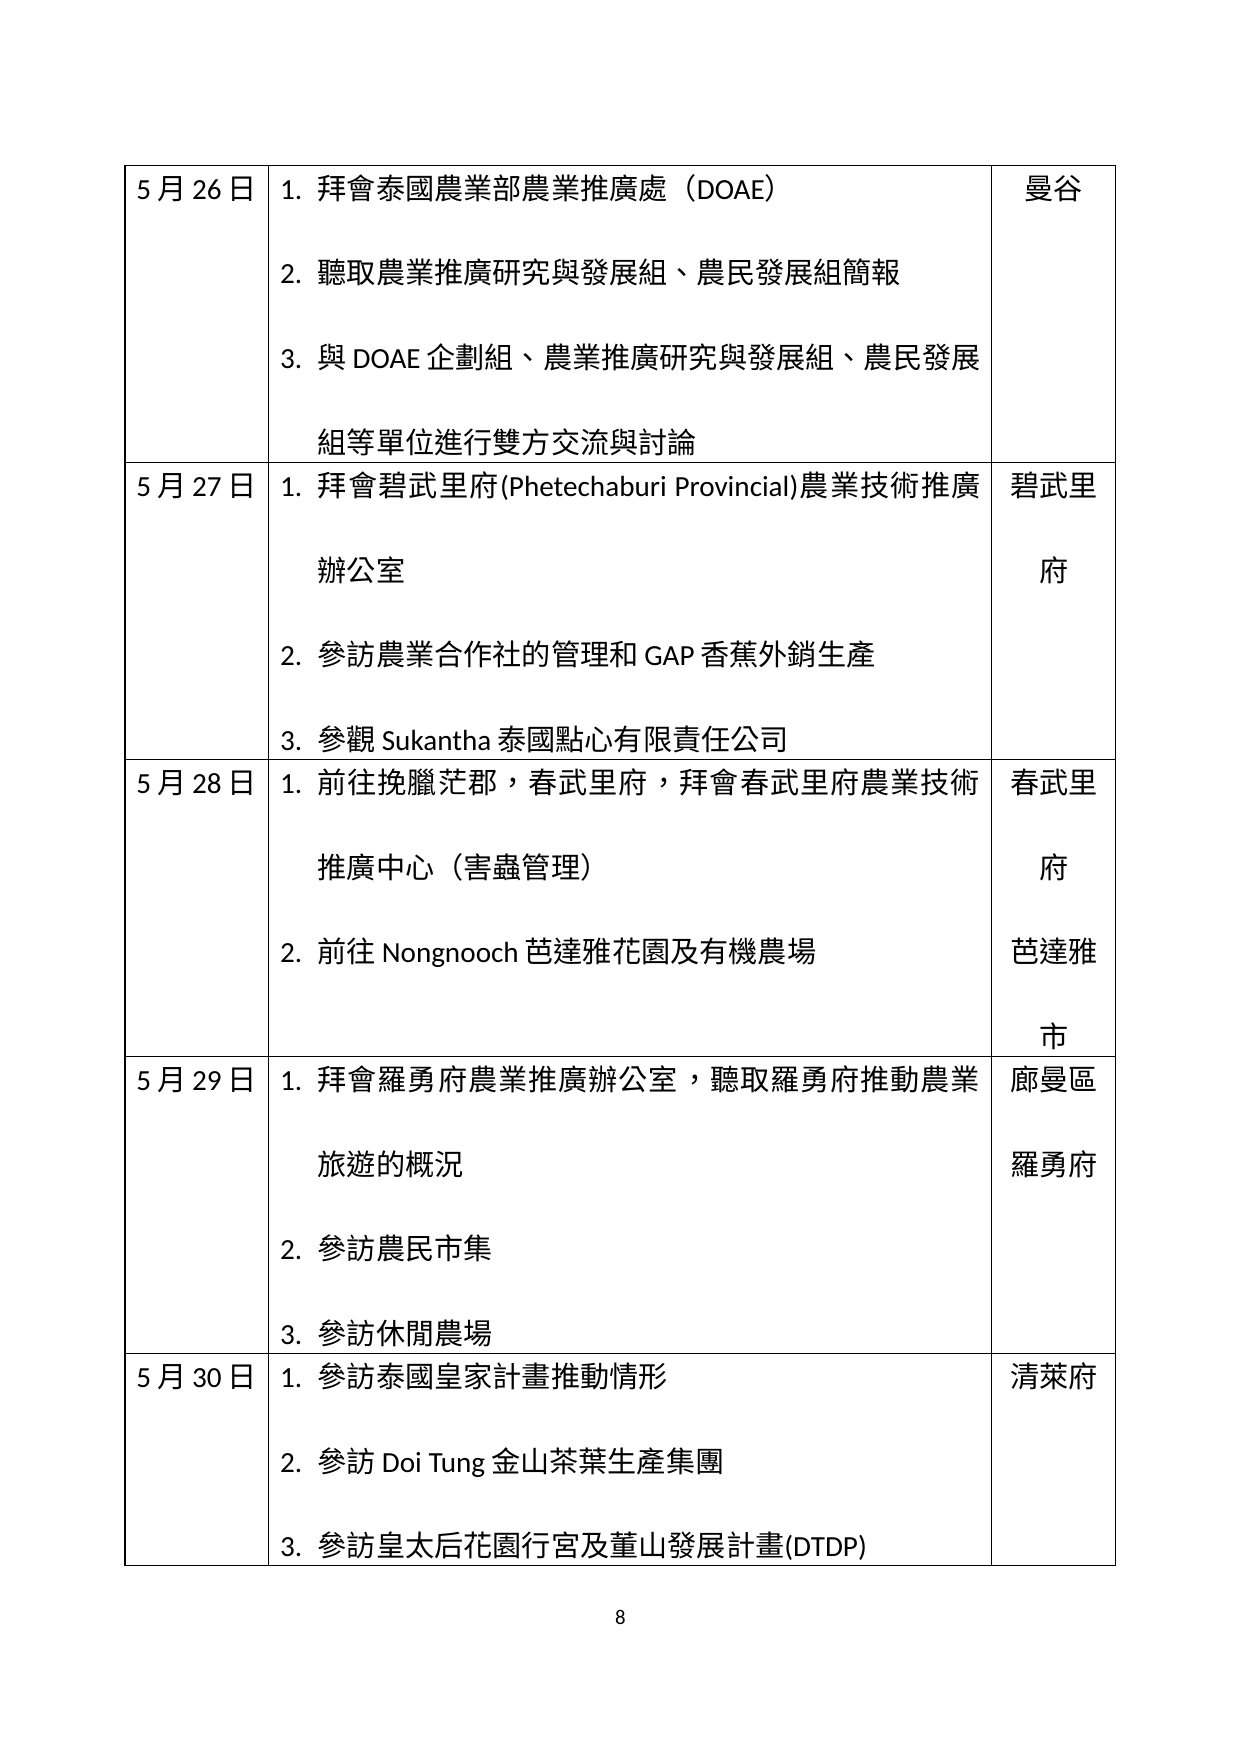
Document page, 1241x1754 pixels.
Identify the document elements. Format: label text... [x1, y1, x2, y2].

table_cell 5月28日 [126, 760, 268, 1056]
table_cell 5月26日 [126, 166, 268, 462]
table_cell 碧武里府 [992, 463, 1115, 759]
table_cell 清萊府 [992, 1354, 1115, 1565]
table_cell 拜會碧武里府(Phetechaburi Provincial)農業技術推廣辦公室 參訪農業合作社的管理和GAP香蕉外銷生產 參觀Sukantha泰國點心有限責任公司 [269, 463, 991, 759]
table_cell 曼谷 [992, 166, 1115, 462]
table_cell 前往挽臘茫郡，春武里府，拜會春武里府農業技術推廣中心（害蟲管理） 前往Nongnooch芭達雅花園及有機農場 [269, 760, 991, 1056]
table_cell 5月29日 [126, 1057, 268, 1353]
table_cell 拜會羅勇府農業推廣辦公室，聽取羅勇府推動農業旅遊的概況 參訪農民市集 參訪休閒農場 [269, 1057, 991, 1353]
table_cell 參訪泰國皇家計畫推動情形 參訪Doi Tung金山茶葉生產集團 參訪皇太后花園行宮及董山發展計畫(DTDP) 參訪清萊農業職業發展與推廣中心（高地農業） [269, 1354, 991, 1565]
table_cell 廊曼區羅勇府 [992, 1057, 1115, 1353]
table_cell 5月27日 [126, 463, 268, 759]
table_cell 春武里府 芭達雅市 [992, 760, 1115, 1056]
table_cell 拜會泰國農業部農業推廣處（DOAE） 聽取農業推廣研究與發展組、農民發展組簡報 與DOAE企劃組、農業推廣研究與發展組、農民發展組等單位進行雙方交流與討論 [269, 166, 991, 462]
table_cell 5月30日 [126, 1354, 268, 1565]
